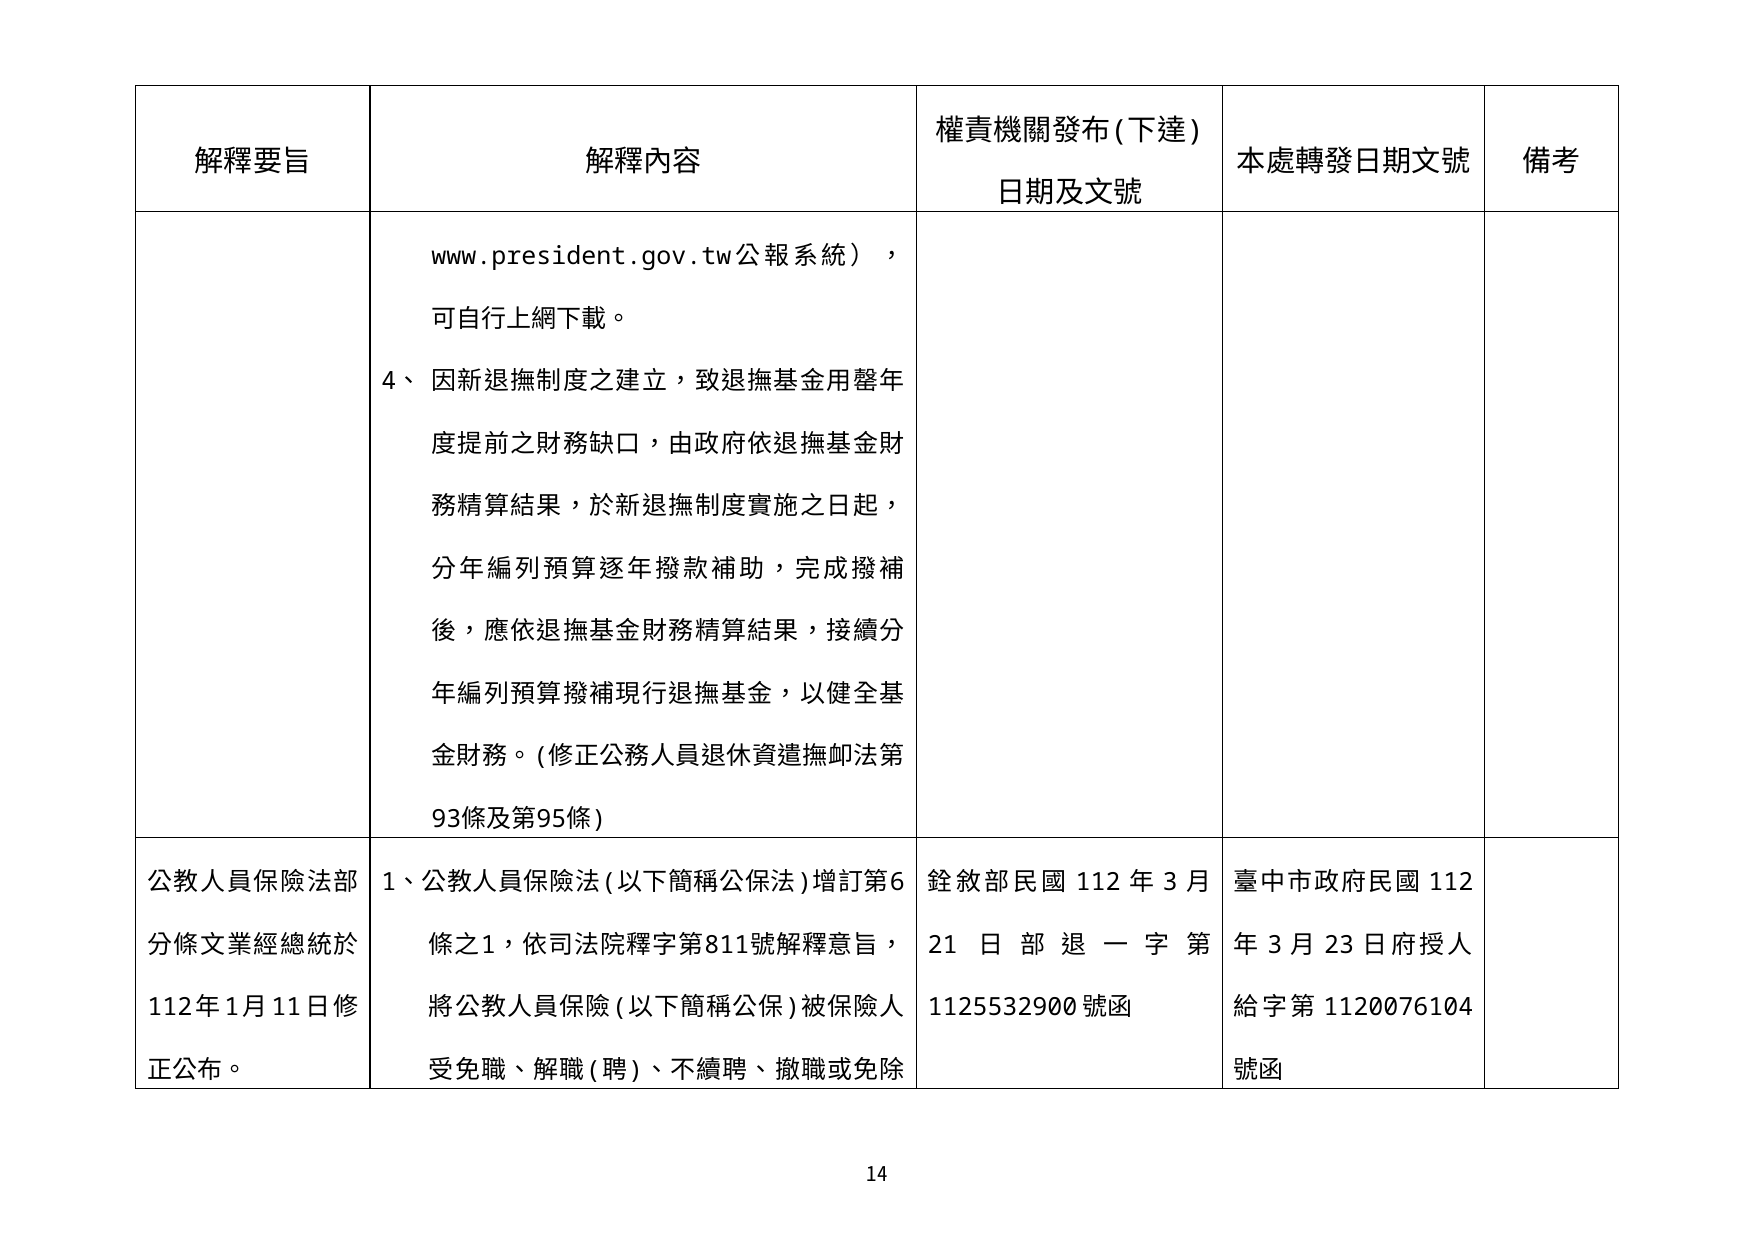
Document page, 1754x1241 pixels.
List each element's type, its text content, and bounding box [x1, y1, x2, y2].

table_cell www.president.gov.tw公報系統），可自行上網下載。 因新退撫制度之建立，致退撫基金用罄年度提前之財務缺口，由政府依退撫基金財務精算結果，於新退撫制度實施之日起，分年編列預算逐年撥款補助，完成撥補後，應依退撫基金財務精算結果，接續分年編列預算撥補現行退撫基金，以健全基金財務。(修正公務人員退休資遣撫卹法第93條及第95條) [371, 212, 916, 837]
table_cell [917, 212, 1222, 837]
table_cell 銓敘部民國112年3月21日部退一字第1125532900號函 [917, 838, 1222, 1088]
table_header 解釋要旨 [136, 86, 369, 211]
table_cell 公教人員保險法(以下簡稱公保法)增訂第6條之1，依司法院釋字第811號解釋意旨，將公教人員保險(以下簡稱公保)被保險人受免職、解職(聘)、不續聘、撤職或免除職務處分後，因撤銷、廢止或其他事由而溯及既往失效者，其追溯加保相關事宜，提升於本條明定之。 有關本次公保法第8條增訂第6項至第9項規定，適用112年7月1日施行之公務人員個人專戶制退休資遣撫卹法及公立學校教職員個人專戶制退休資遣撫卹條例且未請領公保法第16條第4項第3款所定月退休(職、伍)給與，亦未辦理優惠存款者(以下稱公保法第8條第6項人員)之公保費率部分： 有關公保法第8條第6項人員所需費率之釐訂，目前銓敘部刻正依公保法第8條及第48條規定，依法定程序報請考試院會同行政院依公保被保險人養老給付權益覈實釐訂費率中，俟兩院核定後將通函週知。 公保法第8條第6項人員於取得任用資格前受訓或研習期間，係經銓敘部依公保法第2條第1項第4款規定同意加保(例如：公務人員考試錄取人員訓練辦法第27條、遴選法官職前研習辦法第13條、遴選檢察官職前研習辦法第13條等規定)，其受訓或研習期間保險費率比照公保法第8條第6項人員112年7月1日修正施行後釐訂之費率。 前開人員受訓或研習期間跨越112年7月1日，或於112年6月30日以前已完成受訓或研習，其112年6月30日以前之受訓或研習期間加保年資，係依公保法第20條及第48條規定，僅收取基本年金所需保險費，爰該段年資應依公保法第8條第9項規定，補繳依原繳保險費費率與公保法第8條第6項人員112年7月1日修正施行後釐訂費率計得差額之保險費。 公保法第8條第6項人員於取得任用資格前受訓或研習期間所繳保險費(含前項應補繳差額)，依公保法第9條第1項規定，由被保險人自付35%，政府補助65%。 本次修正公保法第16條第2項第2款但書所定112年7月1日以後初次參加公保者，不包括具有以下情形者： 曾參加原公務人員保險或私立學校教職員保險，復於112年7月1日以後再加入公保。 曾請領原公務人員保險、私立學校教職員保險或公保之養老給付後(即相關加保年資已結算)，復於112年7月1日以後再加入公保。 公保法第8條第6項人員於取得任用資格前受訓或研習期間，屬初次加入公保，並依同條第9項規定，補繳保險費者，得類推適用公保法第16條第2項第2款但書規定。 本次修正公保法第27條有關死亡給付及遺屬年金給付規定，均以被保險人於112年7月1日以後死亡者，始得適用。 [371, 838, 916, 1088]
table_cell [136, 212, 369, 837]
table_header 權責機關發布(下達) 日期及文號 [917, 86, 1222, 211]
table_header 備考 [1485, 86, 1618, 211]
table_cell 臺中市政府民國112年3月23日府授人給字第1120076104號函 [1223, 838, 1484, 1088]
table_header 解釋內容 [371, 86, 916, 211]
table_cell [1223, 212, 1484, 837]
table_cell 公教人員保險法部分條文業經總統於112年1月11日修正公布。 [136, 838, 369, 1088]
table_cell [1485, 212, 1618, 837]
table_header 本處轉發日期文號 [1223, 86, 1484, 211]
table_cell [1485, 838, 1618, 1088]
